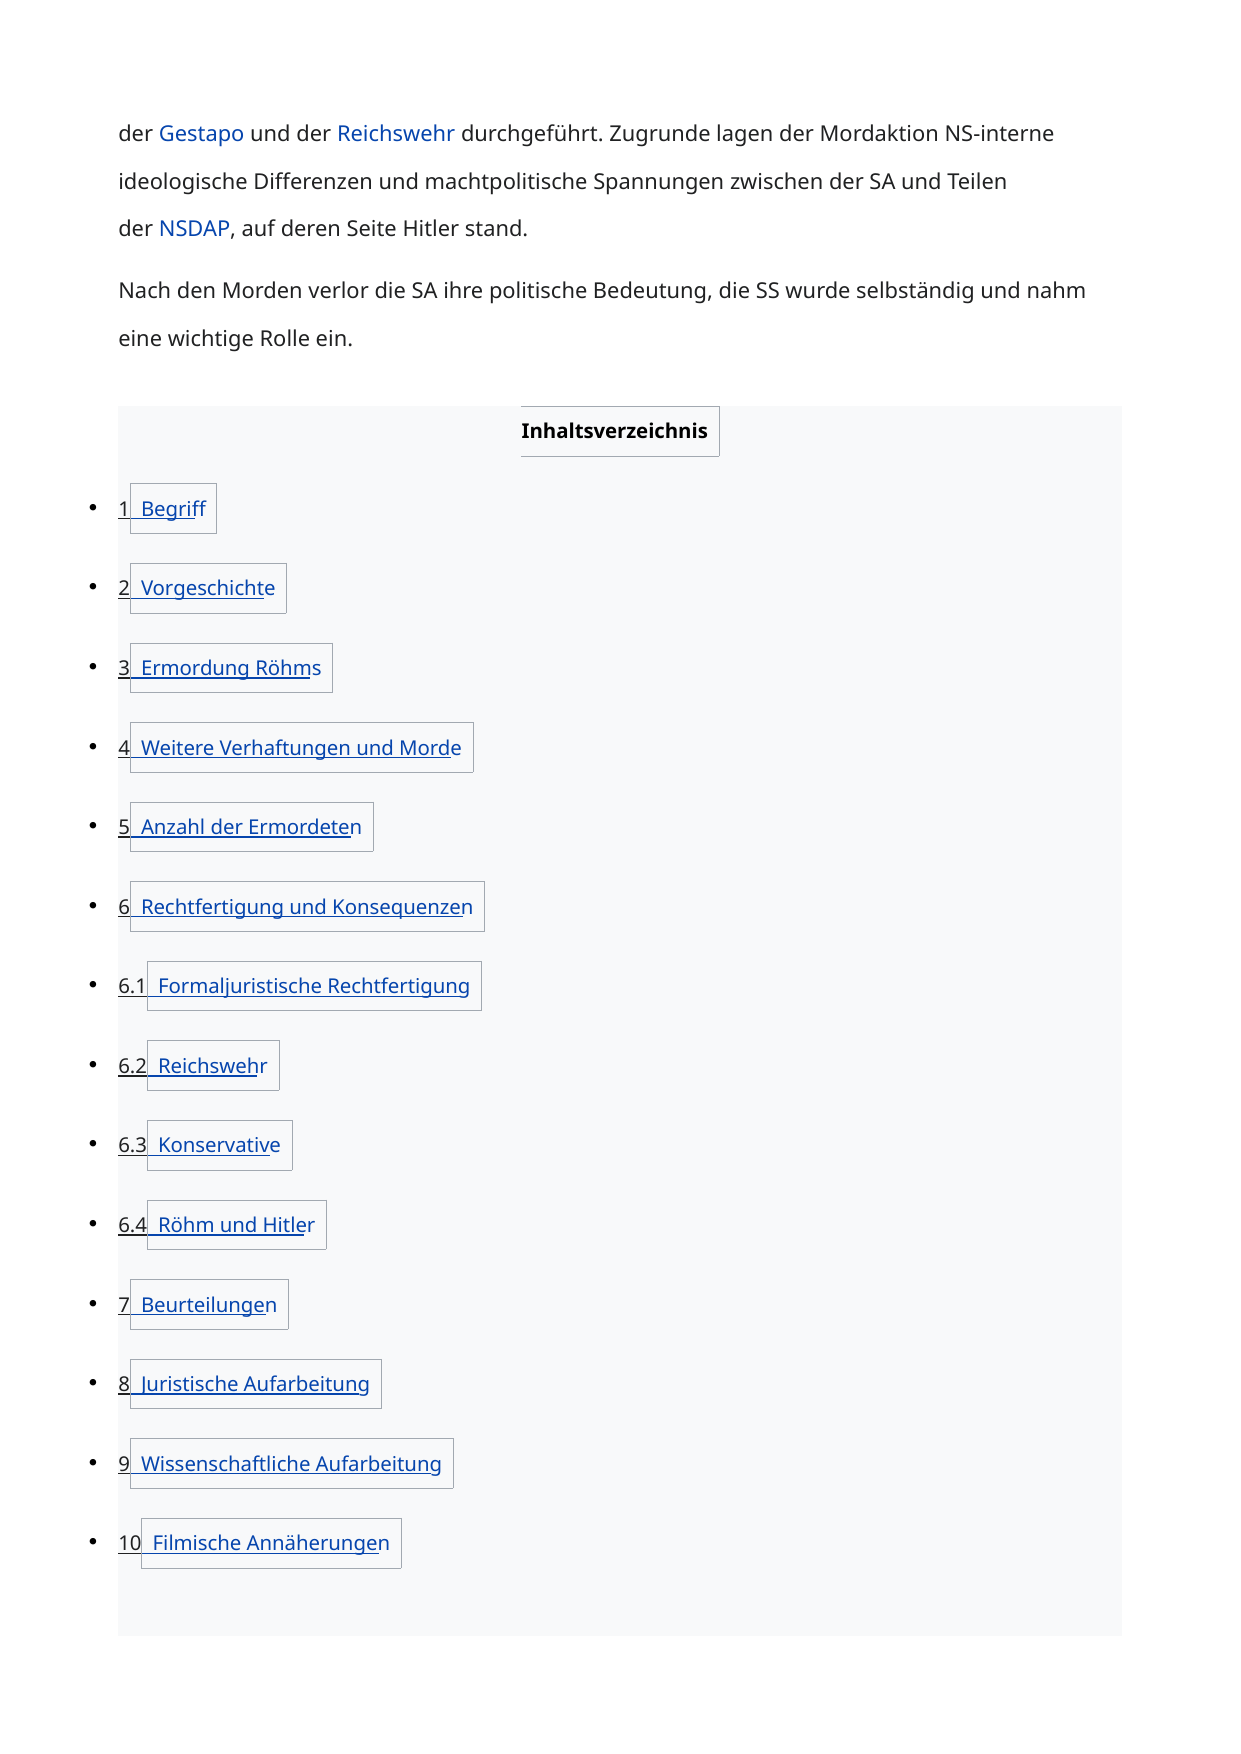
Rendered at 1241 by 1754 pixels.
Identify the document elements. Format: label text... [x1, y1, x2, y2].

list [118, 1077, 147, 1090]
list 3Ermordung Röhms [131, 644, 332, 692]
list [482, 961, 1122, 1011]
list Vorgeschichte [131, 564, 286, 613]
list Wissenschaftliche Aufarbeitung [131, 1439, 453, 1488]
list Filmische Annäherungen [142, 1519, 401, 1568]
list 8 [118, 1359, 130, 1393]
list 2 [118, 563, 130, 598]
list [454, 1438, 1122, 1488]
list [374, 802, 1122, 851]
list [289, 1279, 1122, 1329]
list Konservative [148, 1121, 292, 1170]
list 1 [118, 483, 130, 518]
list 6.4Röhm und Hitler [118, 1236, 147, 1249]
list 5 [118, 802, 130, 836]
list [485, 881, 1122, 931]
list 6 [118, 881, 130, 916]
list [402, 1518, 1122, 1568]
list 3Ermordung Röhms [118, 642, 332, 677]
list Begriff [131, 484, 216, 533]
list Reichswehr [148, 1041, 279, 1090]
list 6.2 [118, 1040, 147, 1075]
list [293, 1120, 1122, 1170]
list 6.4Röhm und Hitler [148, 1201, 326, 1249]
text der Gestapo und der Reichswehr durchgeführt. Zugrunde lagen der Mordaktion NS-interne ideologische Differenzen und machtpolitische Spannungen zwischen der SA und Teilen der NSDAP, auf deren Seite Hitler stand. [118, 118, 1122, 243]
list 6.4Röhm und Hitler [327, 1199, 1122, 1249]
list Juristische Aufarbeitung [131, 1360, 381, 1408]
list Weitere Verhaftungen und Morde [131, 723, 473, 772]
list [118, 1156, 147, 1170]
list [118, 519, 130, 533]
list 10 [118, 1518, 141, 1553]
list [287, 563, 1122, 613]
list 7 [118, 1279, 130, 1314]
text Nach den Morden verlor die SA ihre politische Bedeutung, die SS wurde selbständig und nahm eine wichtige Rolle ein. [118, 276, 1122, 353]
list Formaljuristische Rechtfertigung [148, 962, 481, 1010]
list Anzahl der Ermordeten [131, 803, 373, 851]
list 4 [118, 722, 130, 757]
list 6.4Röhm und Hitler [118, 1199, 326, 1234]
list Beurteilungen [131, 1280, 288, 1329]
list 9 [118, 1438, 130, 1473]
subtitle [720, 406, 1122, 456]
list [474, 722, 1122, 772]
list 6.3 [118, 1120, 147, 1155]
list 3Ermordung Röhms [333, 642, 1122, 692]
list 6.1 [118, 961, 147, 996]
list [382, 1359, 1122, 1408]
list Rechtfertigung und Konsequenzen [131, 882, 484, 931]
subtitle Inhaltsverzeichnis [118, 406, 719, 456]
list [280, 1040, 1122, 1090]
list [217, 483, 1122, 533]
